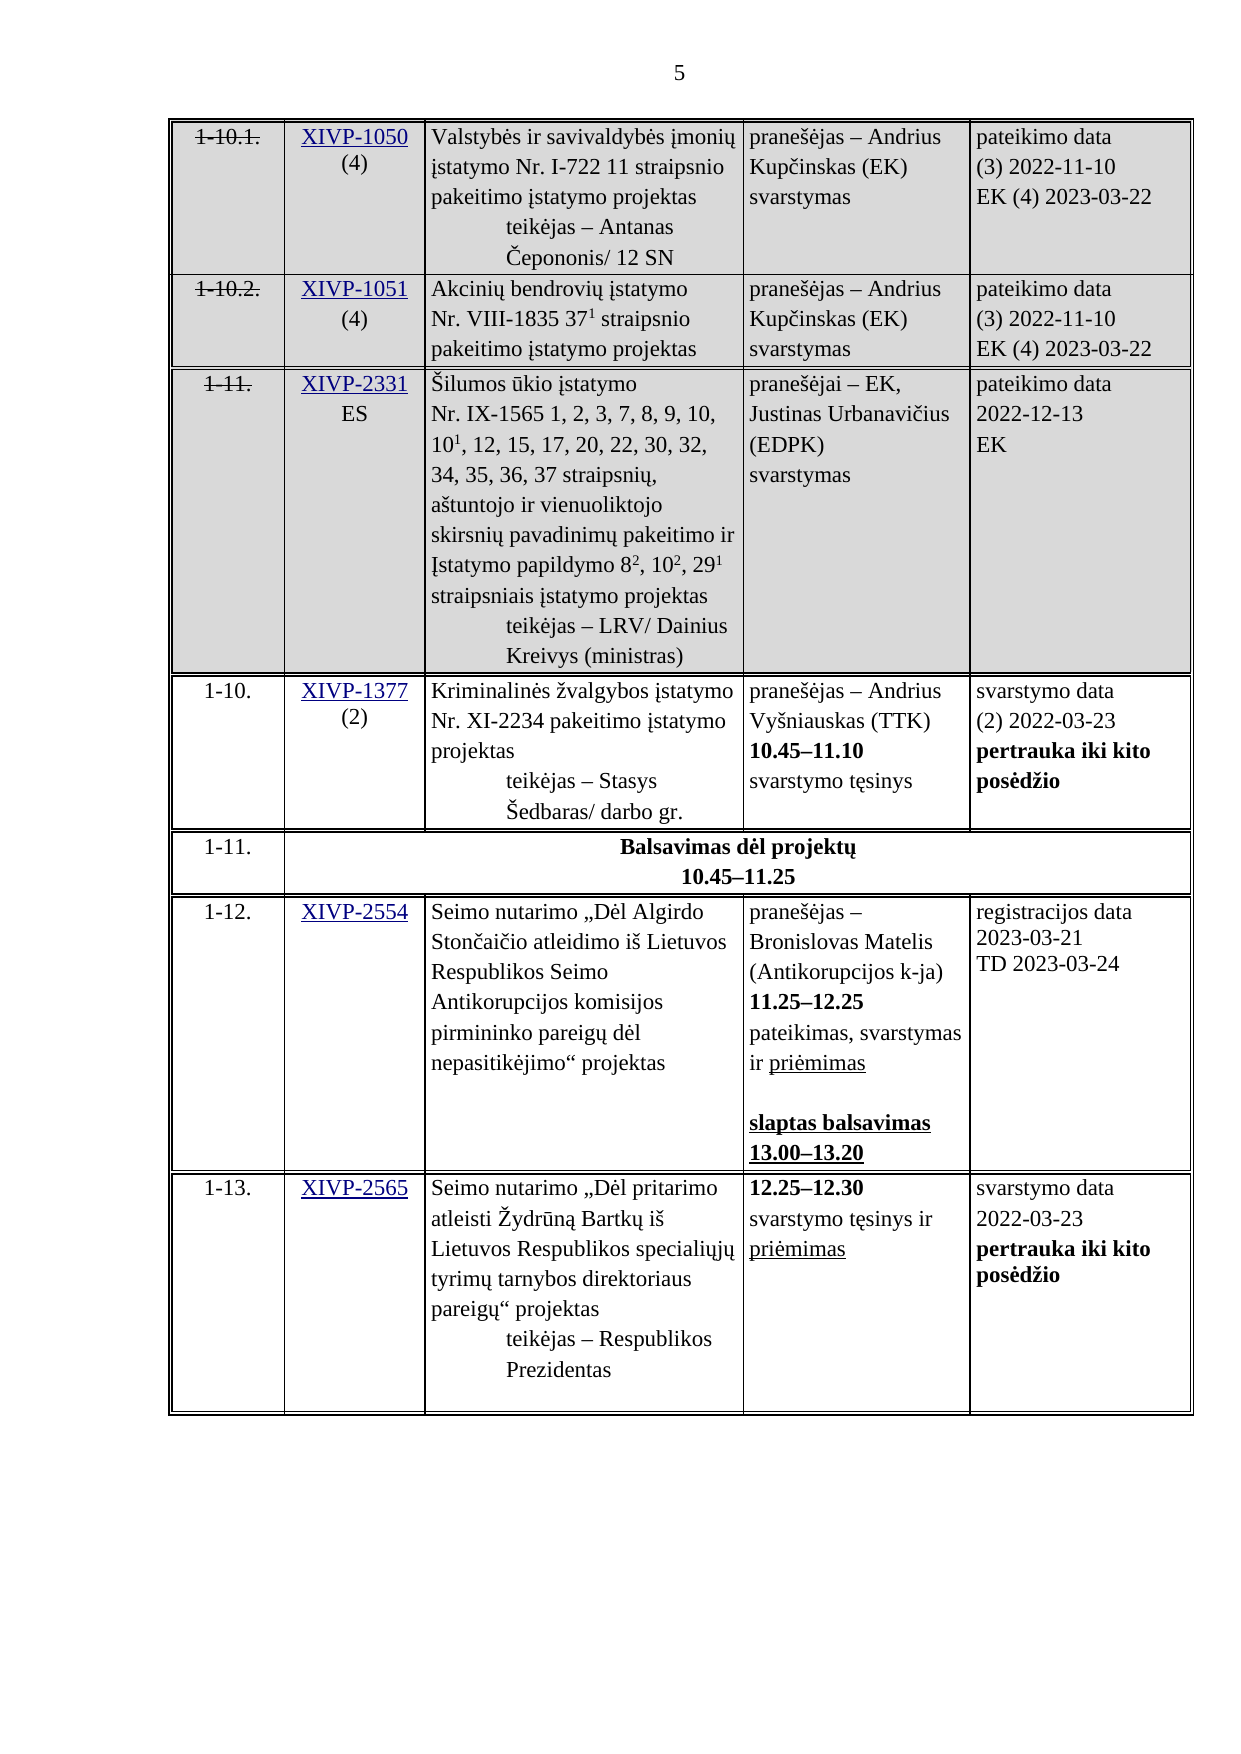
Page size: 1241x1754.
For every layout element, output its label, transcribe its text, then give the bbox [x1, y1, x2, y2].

table_cell 1-11. [173, 370, 284, 672]
table_cell pateikimo data (3) 2022-11-10 EK (4) 2023-03-22 [971, 275, 1190, 366]
table_cell XIVP-1050 (4) [285, 123, 424, 274]
table_cell pateikimo data 2022-12-13 EK [971, 370, 1190, 672]
table_cell [1194, 828, 1240, 893]
table_cell pranešėjas – Andrius Kupčinskas (EK) svarstymas [744, 275, 969, 366]
table_cell [1194, 366, 1240, 672]
table_cell Kriminalinės žvalgybos įstatymo Nr. XI-2234 pakeitimo įstatymo projektas teikėjas – Stasys Šedbaras/ darbo gr. [426, 677, 743, 828]
table_cell XIVP-1051 (4) [285, 275, 424, 366]
table_cell svarstymo data 2022-03-23 pertrauka iki kito posėdžio [971, 1175, 1190, 1411]
table_cell [1194, 893, 1240, 1170]
table_cell 1-12. [173, 898, 284, 1170]
table_cell 1-10.2. [173, 275, 284, 366]
table_cell [1194, 1170, 1240, 1411]
table_cell pranešėjas – Andrius Vyšniauskas (TTK) 10.45–11.10 svarstymo tęsinys [744, 677, 969, 828]
table_cell [1194, 672, 1240, 828]
table_cell [1194, 118, 1240, 274]
table_cell 1-13. [173, 1175, 284, 1411]
table_cell Seimo nutarimo „Dėl Algirdo Stončaičio atleidimo iš Lietuvos Respublikos Seimo Antikorupcijos komisijos pirmininko pareigų dėl nepasitikėjimo“ projektas [426, 898, 743, 1170]
table_cell XIVP-1377 (2) [285, 677, 424, 828]
table_cell pranešėjas – Bronislovas Matelis (Antikorupcijos k-ja) 11.25–12.25 pateikimas, svarstymas ir priėmimas slaptas balsavimas 13.00–13.20 [744, 898, 969, 1170]
table_cell Seimo nutarimo „Dėl pritarimo atleisti Žydrūną Bartkų iš Lietuvos Respublikos specialiųjų tyrimų tarnybos direktoriaus pareigų“ projektas teikėjas – Respublikos Prezidentas [426, 1175, 743, 1411]
table_cell Akcinių bendrovių įstatymo Nr. VIII-1835 371 straipsnio pakeitimo įstatymo projektas [426, 275, 743, 366]
table_cell pranešėjas – Andrius Kupčinskas (EK) svarstymas [744, 123, 969, 274]
table_cell 1-10. [173, 677, 284, 828]
table_cell registracijos data 2023-03-21 TD 2023-03-24 [971, 898, 1190, 1170]
table_cell 12.25–12.30 svarstymo tęsinys ir priėmimas [744, 1175, 969, 1411]
table_cell pateikimo data (3) 2022-11-10 EK (4) 2023-03-22 [971, 123, 1190, 274]
table_cell svarstymo data (2) 2022-03-23 pertrauka iki kito posėdžio [971, 677, 1190, 828]
table_cell 1-10.1. [173, 123, 284, 274]
table_cell Valstybės ir savivaldybės įmonių įstatymo Nr. I-722 11 straipsnio pakeitimo įstatymo projektas teikėjas – Antanas Čepononis/ 12 SN [426, 123, 743, 274]
table_cell 1-11. [173, 833, 284, 893]
table_cell Balsavimas dėl projektų 10.45–11.25 [285, 833, 1190, 893]
table_cell [1194, 274, 1240, 366]
table_cell pranešėjai – EK, Justinas Urbanavičius (EDPK) svarstymas [744, 370, 969, 672]
table_cell Šilumos ūkio įstatymo Nr. IX-1565 1, 2, 3, 7, 8, 9, 10, 101, 12, 15, 17, 20, 22, 30, 32, 34, 35, 36, 37 straipsnių, aštuntojo ir vienuoliktojo skirsnių pavadinimų pakeitimo ir Įstatymo papildymo 82, 102, 291 straipsniais įstatymo projektas teikėjas – LRV/ Dainius Kreivys (ministras) [426, 370, 743, 672]
table_cell XIVP-2554 [285, 898, 424, 1170]
table_cell XIVP-2331 ES [285, 370, 424, 672]
table_cell XIVP-2565 [285, 1175, 424, 1411]
